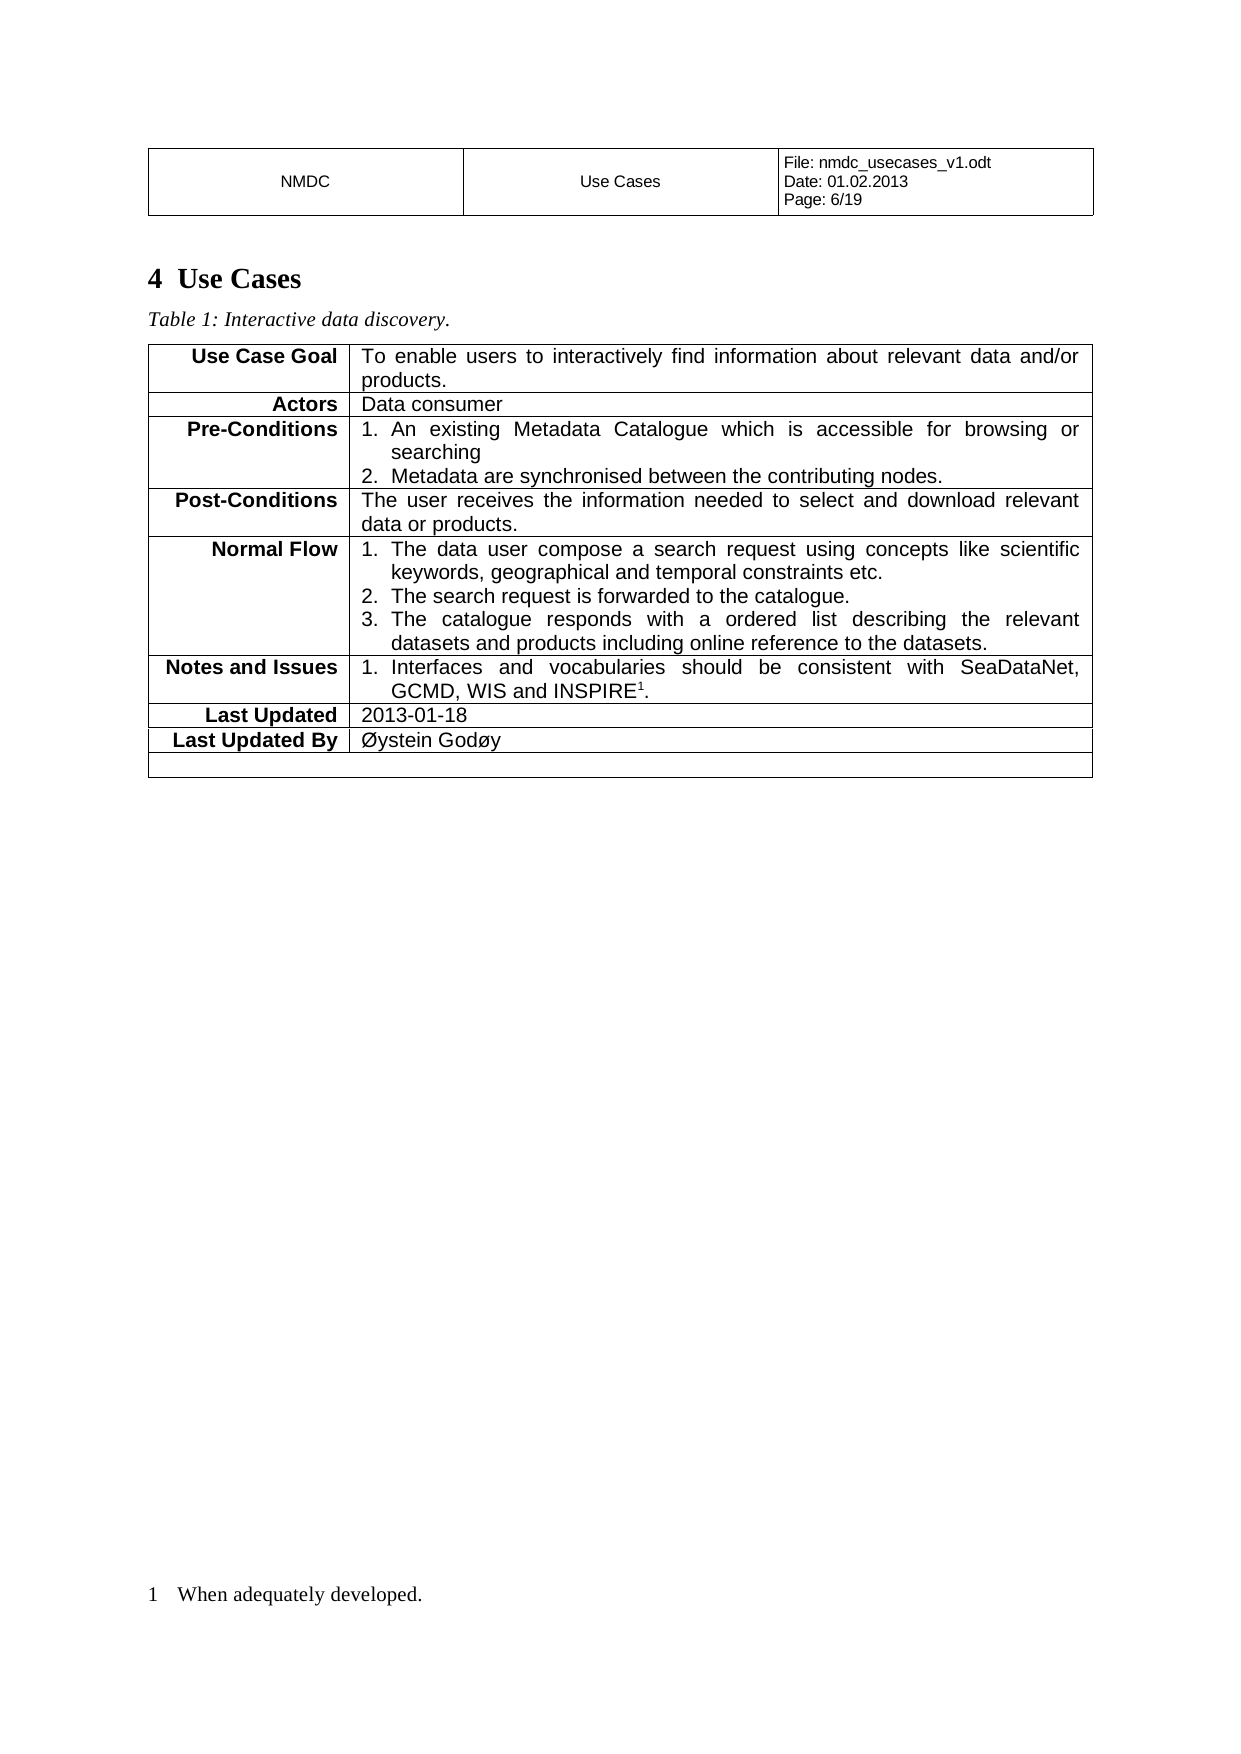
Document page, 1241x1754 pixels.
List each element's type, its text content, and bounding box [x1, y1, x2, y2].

text Table 1: Interactive data discovery. [148, 308, 1093, 331]
table_header To enable users to interactively find information about relevant data and/or products. [350, 345, 1092, 392]
table_cell Last Updated [149, 704, 349, 727]
table_cell Last Updated By [149, 729, 349, 752]
table_cell [149, 753, 1092, 777]
table_cell Pre-Conditions [149, 417, 349, 488]
table_header Use Case Goal [149, 345, 349, 392]
table_cell The data user compose a search request using concepts like scientific keywords, geographical and temporal constraints etc. The search request is forwarded to the catalogue. The catalogue responds with a ordered list describing the relevant datasets and products including online reference to the datasets. [350, 537, 1092, 655]
subtitle Use Cases [148, 263, 1093, 295]
table_cell Actors [149, 393, 349, 416]
table_cell Øystein Godøy [350, 729, 1092, 752]
table_cell 2013-01-18 [350, 704, 1092, 727]
table_cell An existing Metadata Catalogue which is accessible for browsing or searching Metadata are synchronised between the contributing nodes. [350, 417, 1092, 488]
table_cell Notes and Issues [149, 656, 349, 703]
table_cell Post-Conditions [149, 489, 349, 536]
table_cell Normal Flow [149, 537, 349, 655]
table_cell Data consumer [350, 393, 1092, 416]
table_cell Interfaces and vocabularies should be consistent with SeaDataNet, GCMD, WIS and INSPIRE. [350, 656, 1092, 703]
table_cell The user receives the information needed to select and download relevant data or products. [350, 489, 1092, 536]
